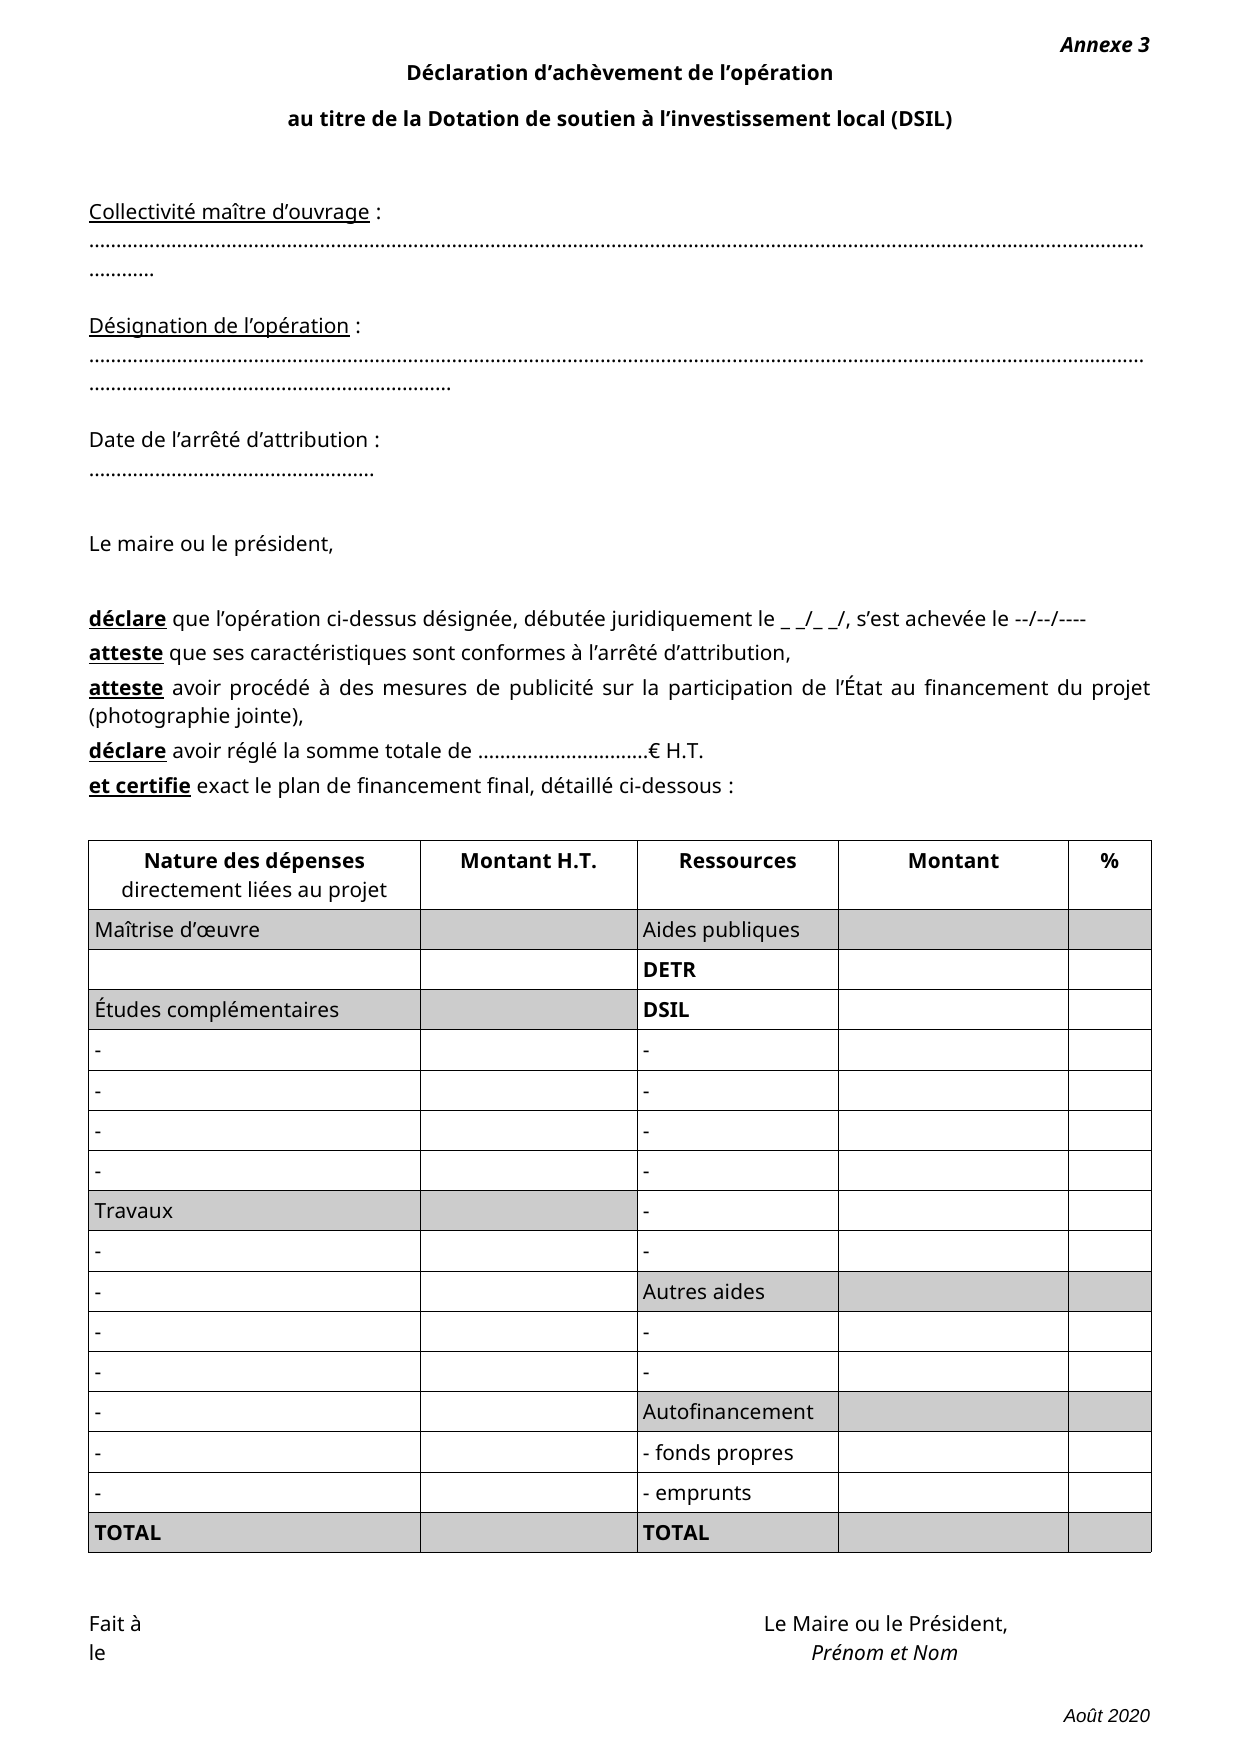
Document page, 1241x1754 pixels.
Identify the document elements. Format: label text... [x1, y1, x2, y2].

table_cell [839, 1151, 1068, 1190]
table_cell [839, 1392, 1068, 1431]
table_header Le Maire ou le Président, Prénom et Nom [620, 1609, 1152, 1666]
table_cell [421, 910, 637, 949]
table_cell [839, 1513, 1068, 1552]
table_cell - [89, 1312, 420, 1351]
table_cell - [89, 1231, 420, 1271]
table_cell [421, 1111, 637, 1150]
table_cell [839, 910, 1068, 949]
table_cell [1069, 1392, 1151, 1431]
table_cell [839, 1030, 1068, 1069]
table_cell TOTAL [638, 1513, 838, 1552]
table_header % [1069, 841, 1151, 909]
table_cell [421, 1352, 637, 1391]
table_cell - fonds propres [638, 1432, 838, 1472]
table_header Montant [839, 841, 1068, 909]
text Annexe 3 [88, 29, 1152, 58]
table_header au titre de la Dotation de soutien à l’investissement local (DSIL) [89, 93, 1152, 140]
text atteste avoir procédé à des mesures de publicité sur la participation de l’État au financement du projet (photographie jointe), [88, 673, 1152, 730]
text …………………………………………………………………………………………………………………………………………………………………………………………………………………………………… [88, 339, 1152, 397]
table_cell - [89, 1473, 420, 1512]
table_cell [839, 1432, 1068, 1472]
table_header Montant H.T. [421, 841, 637, 909]
text déclare que l’opération ci-dessus désignée, débutée juridiquement le _ _/_ _/, s’est achevée le --/--/---- [88, 603, 1152, 632]
text ……………………………………………. [88, 454, 1152, 482]
table_cell [1069, 1111, 1151, 1150]
text …………………………………………………………………………………………………………………………………………………………………………………… [88, 225, 1152, 282]
table_cell [421, 1151, 637, 1190]
table_cell - [638, 1071, 838, 1110]
table_cell [1069, 990, 1151, 1029]
text Collectivité maître d’ouvrage : [88, 197, 1152, 225]
table_cell [421, 990, 637, 1029]
table_cell - [89, 1030, 420, 1069]
table_cell Travaux [89, 1191, 420, 1230]
table_cell [421, 1191, 637, 1230]
text Le maire ou le président, [88, 529, 1152, 557]
table_cell - [89, 1352, 420, 1391]
table_cell TOTAL [89, 1513, 420, 1552]
table_cell Autofinancement [638, 1392, 838, 1431]
text Désignation de l’opération : [88, 311, 1152, 339]
table_cell [839, 990, 1068, 1029]
text Date de l’arrêté d’attribution : [88, 425, 1152, 454]
table_cell [1069, 1030, 1151, 1069]
table_cell Études complémentaires [89, 990, 420, 1029]
text et certifie exact le plan de financement final, détaillé ci-dessous : [88, 771, 1152, 799]
table_cell [1069, 1473, 1151, 1512]
table_cell [839, 1071, 1068, 1110]
table_cell - [638, 1030, 838, 1069]
table_cell - [638, 1191, 838, 1230]
table_cell [421, 1272, 637, 1311]
table_cell [839, 1473, 1068, 1512]
table_cell - emprunts [638, 1473, 838, 1512]
text Déclaration d’achèvement de l’opération [88, 58, 1152, 87]
table_cell [1069, 1352, 1151, 1391]
table_cell Autres aides [638, 1272, 838, 1311]
table_cell - [638, 1352, 838, 1391]
table_cell Maîtrise d’œuvre [89, 910, 420, 949]
table_header Nature des dépenses directement liées au projet [89, 841, 420, 909]
table_cell [839, 1231, 1068, 1271]
table_cell [1069, 950, 1151, 989]
table_cell - [638, 1111, 838, 1150]
text déclare avoir réglé la somme totale de ………………………….€ H.T. [88, 736, 1152, 765]
table_cell [839, 1312, 1068, 1351]
table_cell [839, 950, 1068, 989]
text atteste que ses caractéristiques sont conformes à l’arrêté d’attribution, [88, 638, 1152, 667]
table_cell [1069, 910, 1151, 949]
table_cell [421, 1071, 637, 1110]
table_cell Aides publiques [638, 910, 838, 949]
table_cell - [89, 1111, 420, 1150]
table_cell - [638, 1312, 838, 1351]
table_cell - [89, 1151, 420, 1190]
table_cell - [638, 1231, 838, 1271]
table_cell [421, 1392, 637, 1431]
table_cell [421, 1030, 637, 1069]
table_cell [839, 1111, 1068, 1150]
table_cell [1069, 1071, 1151, 1110]
table_cell [1069, 1513, 1151, 1552]
table_cell [1069, 1151, 1151, 1190]
table_cell [421, 1312, 637, 1351]
table_cell [1069, 1191, 1151, 1230]
table_cell - [89, 1272, 420, 1311]
table_cell DETR [638, 950, 838, 989]
table_cell [1069, 1231, 1151, 1271]
table_cell [839, 1352, 1068, 1391]
table_cell [421, 950, 637, 989]
table_cell [421, 1432, 637, 1472]
table_cell - [638, 1151, 838, 1190]
table_cell - [89, 1392, 420, 1431]
table_cell - [89, 1071, 420, 1110]
table_cell [1069, 1432, 1151, 1472]
table_cell [421, 1473, 637, 1512]
table_cell [1069, 1272, 1151, 1311]
table_cell [1069, 1312, 1151, 1351]
table_header Fait à le [89, 1609, 620, 1666]
table_cell - [89, 1432, 420, 1472]
table_header Ressources [638, 841, 838, 909]
table_cell DSIL [638, 990, 838, 1029]
table_cell [421, 1513, 637, 1552]
table_cell [839, 1191, 1068, 1230]
table_cell [89, 950, 420, 989]
table_cell [421, 1231, 637, 1271]
table_cell [839, 1272, 1068, 1311]
